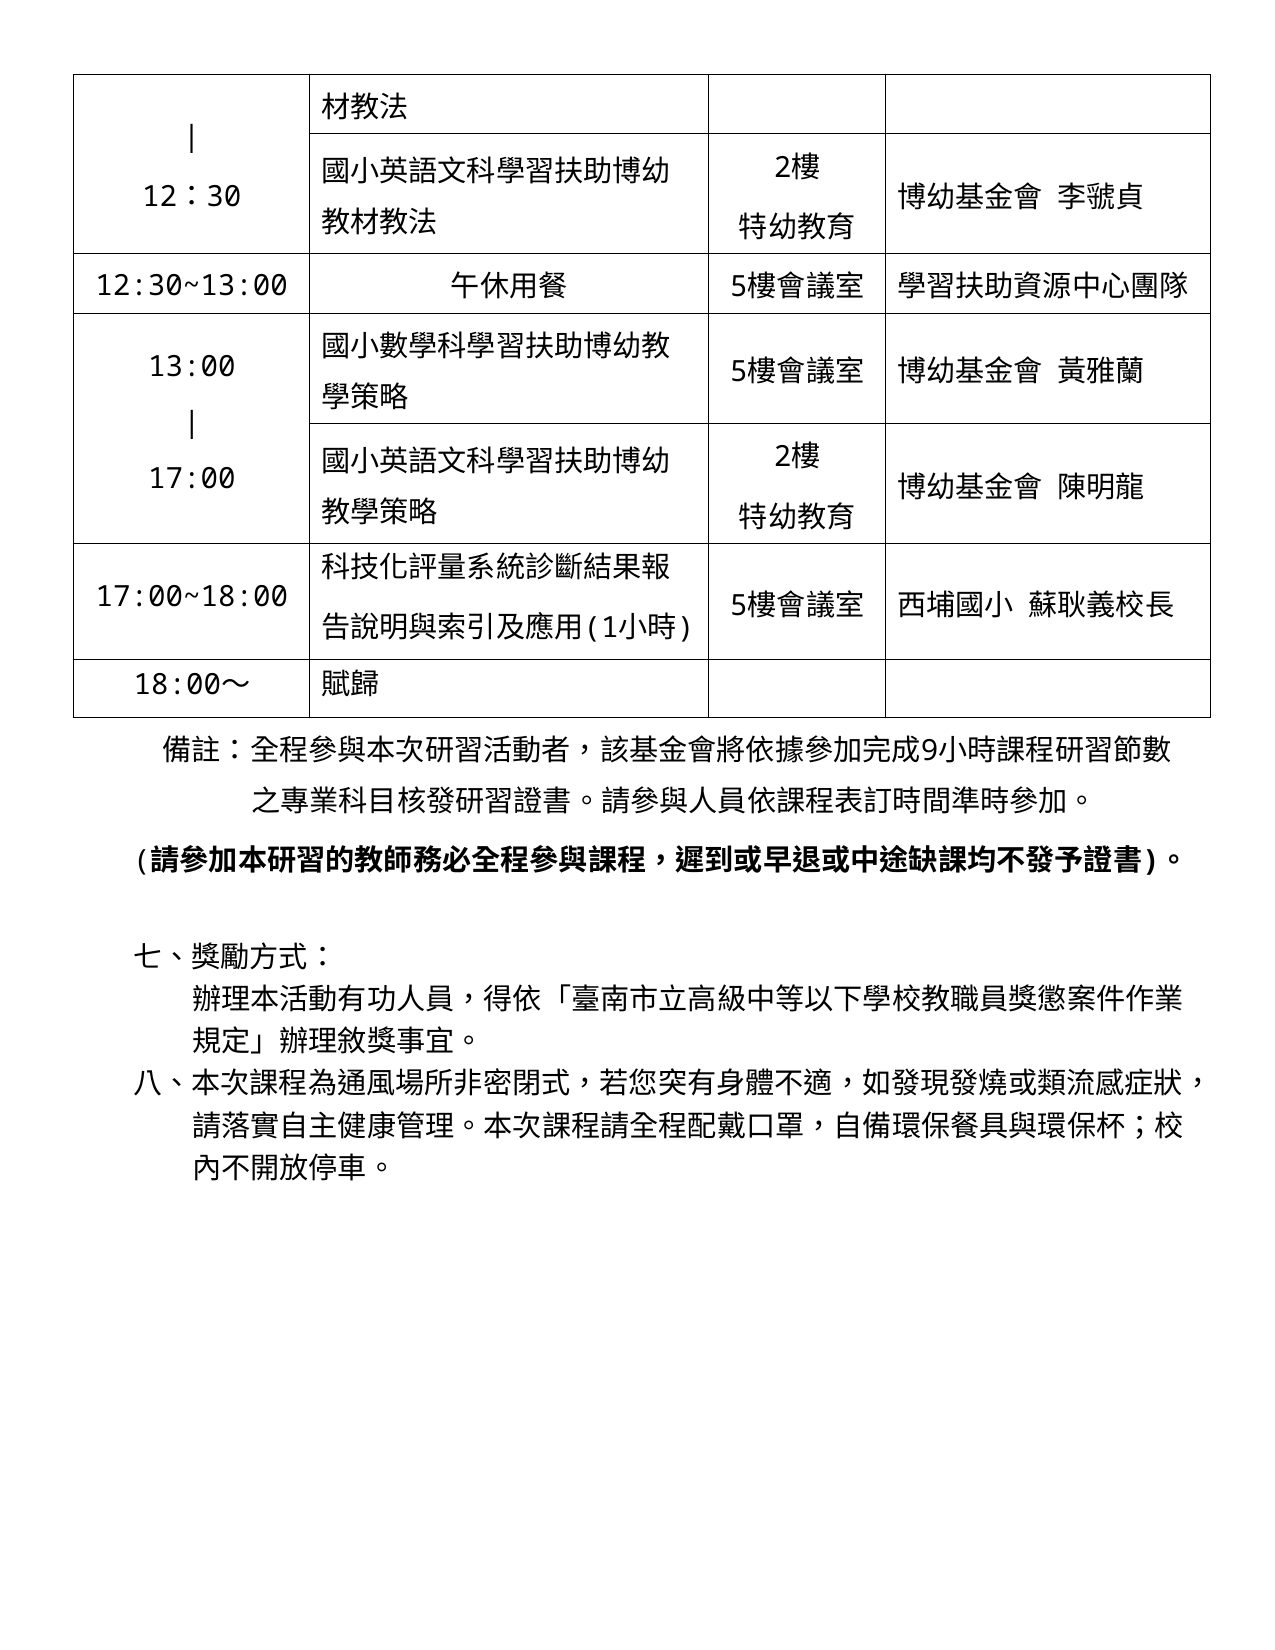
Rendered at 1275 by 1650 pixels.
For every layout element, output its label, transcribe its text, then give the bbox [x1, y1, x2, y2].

table_cell 學習扶助資源中心團隊 [886, 254, 1210, 312]
table_cell 13:00 | 17:00 [74, 314, 309, 543]
text 備註：全程參與本次研習活動者，該基金會將依據參加完成9小時課程研習節數之專業科目核發研習證書。請參與人員依課程表訂時間準時參加。 [162, 727, 1196, 820]
table_cell 國小英語文科學習扶助博幼教材教法 [310, 134, 708, 253]
table_cell 5樓會議室 [709, 254, 885, 312]
table_cell 材教法 [310, 75, 708, 133]
text 八、本次課程為通風場所非密閉式，若您突有身體不適，如發現發燒或類流感症狀，請落實自主健康管理。本次課程請全程配戴口罩，自備環保餐具與環保杯；校內不開放停車。 [133, 1060, 1196, 1187]
table_cell 5樓會議室 [709, 314, 885, 423]
table_cell 2樓 特幼教育 [709, 134, 885, 253]
table_cell 午休用餐 [310, 254, 708, 312]
table_cell 國小數學科學習扶助博幼教學策略 [310, 314, 708, 423]
table_cell [886, 75, 1210, 133]
table_cell 2樓 特幼教育 [709, 424, 885, 543]
table_cell 博幼基金會 李虢貞 [886, 134, 1210, 253]
table_cell 博幼基金會 陳明龍 [886, 424, 1210, 543]
table_cell 科技化評量系統診斷結果報告說明與索引及應用(1小時) [310, 544, 708, 659]
table_cell [709, 75, 885, 133]
text 辦理本活動有功人員，得依「臺南市立高級中等以下學校教職員獎懲案件作業規定」辦理敘獎事宜。 [192, 976, 1196, 1060]
table_cell 17:00~18:00 [74, 544, 309, 659]
table_cell [709, 660, 885, 717]
table_cell 5樓會議室 [709, 544, 885, 659]
table_cell 博幼基金會 黃雅蘭 [886, 314, 1210, 423]
text (請參加本研習的教師務必全程參與課程，遲到或早退或中途缺課均不發予證書)。 [133, 829, 1196, 881]
table_cell 18:00〜 [74, 660, 309, 717]
table_cell 西埔國小 蘇耿義校長 [886, 544, 1210, 659]
table_cell [886, 660, 1210, 717]
table_cell 國小英語文科學習扶助博幼教學策略 [310, 424, 708, 543]
table_cell 12:30~13:00 [74, 254, 309, 312]
table_cell | 12：30 [74, 75, 309, 253]
table_cell 賦歸 [310, 660, 708, 717]
text 七、獎勵方式： [133, 933, 1196, 976]
